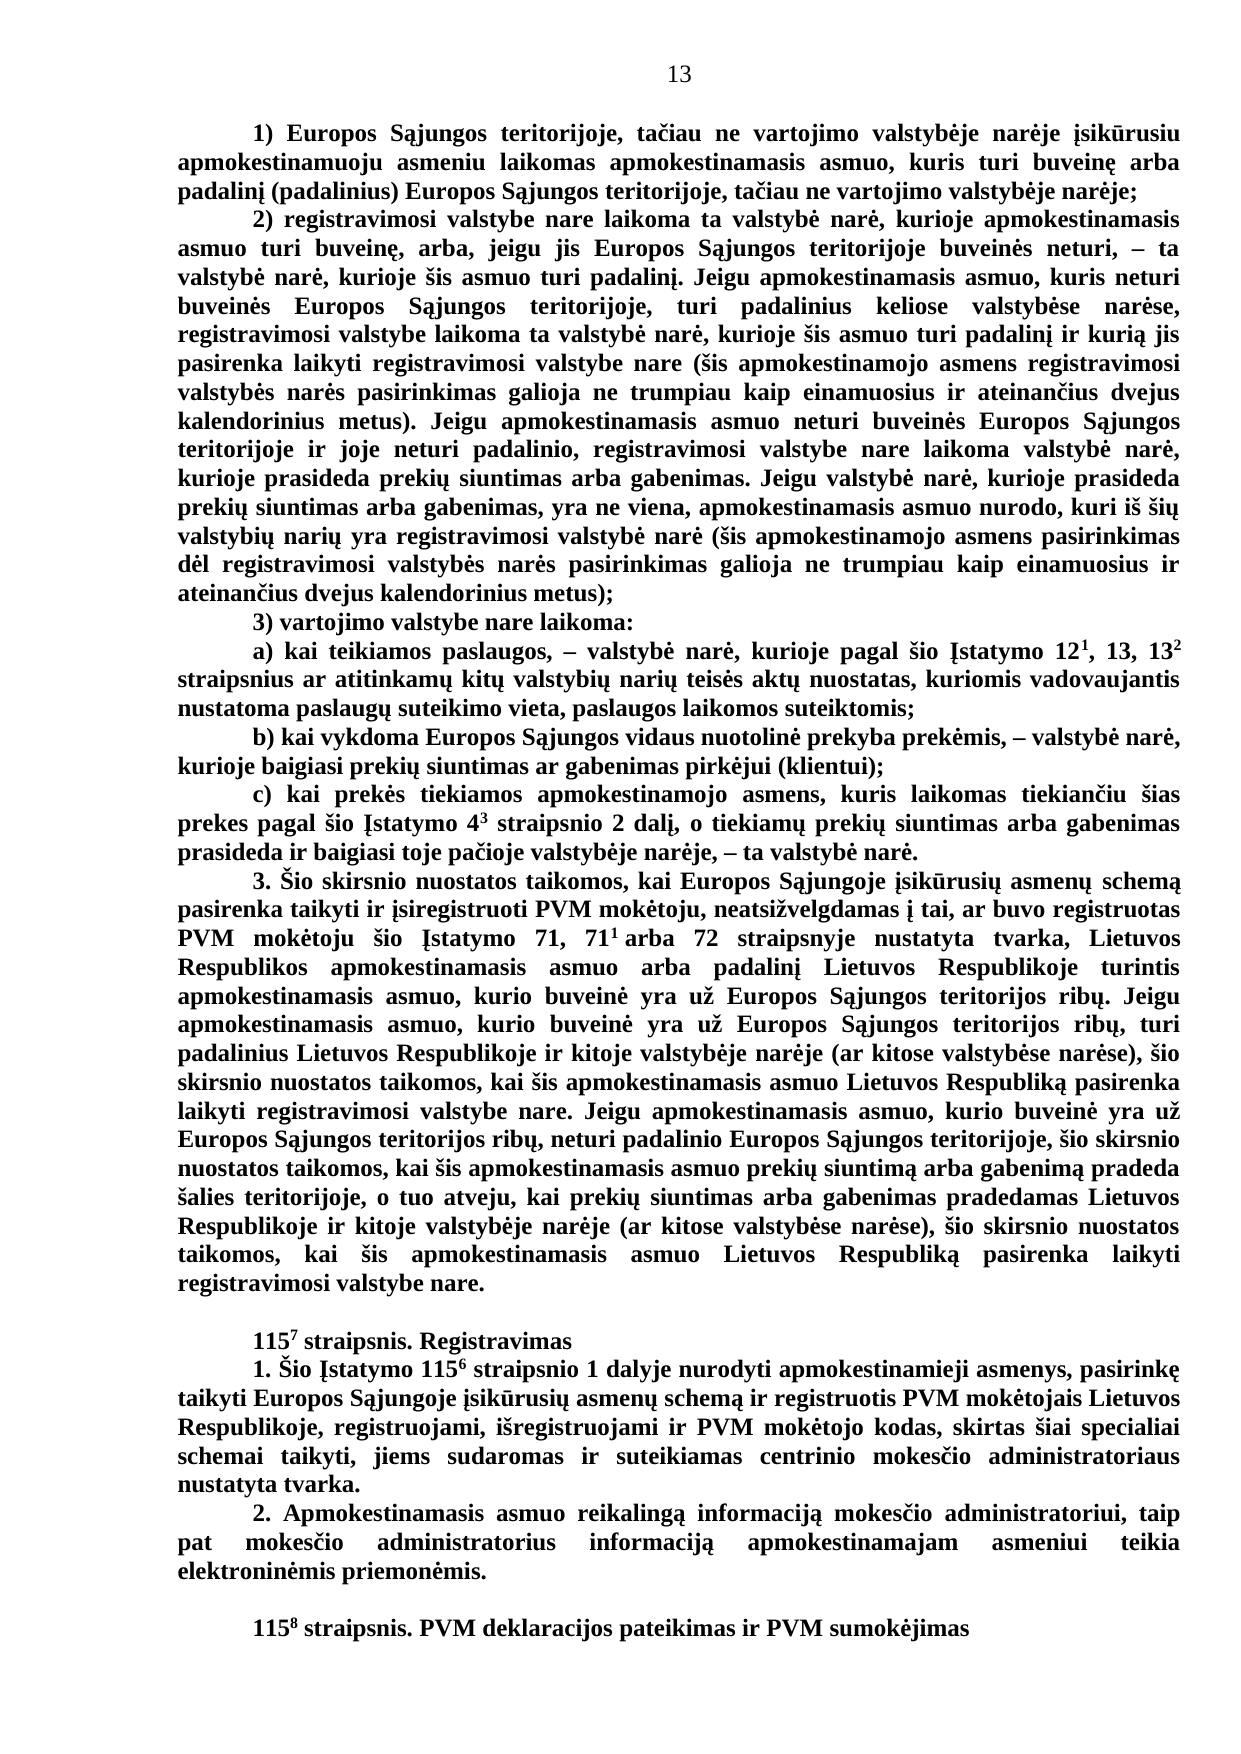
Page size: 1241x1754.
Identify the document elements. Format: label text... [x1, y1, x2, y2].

text 3. Šio skirsnio nuostatos taikomos, kai Europos Sąjungoje įsikūrusių asmenų schemą pasirenka taikyti ir įsiregistruoti PVM mokėtoju, neatsižvelgdamas į tai, ar buvo registruotas PVM mokėtoju šio Įstatymo 71, 711 arba 72 straipsnyje nustatyta tvarka, Lietuvos Respublikos apmokestinamasis asmuo arba padalinį Lietuvos Respublikoje turintis apmokestinamasis asmuo, kurio buveinė yra už Europos Sąjungos teritorijos ribų. Jeigu apmokestinamasis asmuo, kurio buveinė yra už Europos Sąjungos teritorijos ribų, turi padalinius Lietuvos Respublikoje ir kitoje valstybėje narėje (ar kitose valstybėse narėse), šio skirsnio nuostatos taikomos, kai šis apmokestinamasis asmuo Lietuvos Respubliką pasirenka laikyti registravimosi valstybe nare. Jeigu apmokestinamasis asmuo, kurio buveinė yra už Europos Sąjungos teritorijos ribų, neturi padalinio Europos Sąjungos teritorijoje, šio skirsnio nuostatos taikomos, kai šis apmokestinamasis asmuo prekių siuntimą arba gabenimą pradeda šalies teritorijoje, o tuo atveju, kai prekių siuntimas arba gabenimas pradedamas Lietuvos Respublikoje ir kitoje valstybėje narėje (ar kitose valstybėse narėse), šio skirsnio nuostatos taikomos, kai šis apmokestinamasis asmuo Lietuvos Respubliką pasirenka laikyti registravimosi valstybe nare. [177, 866, 1181, 1297]
text 1) Europos Sąjungos teritorijoje, tačiau ne vartojimo valstybėje narėje įsikūrusiu apmokestinamuoju asmeniu laikomas apmokestinamasis asmuo, kuris turi buveinę arba padalinį (padalinius) Europos Sąjungos teritorijoje, tačiau ne vartojimo valstybėje narėje; [177, 118, 1181, 204]
text b) kai vykdoma Europos Sąjungos vidaus nuotolinė prekyba prekėmis, – valstybė narė, kurioje baigiasi prekių siuntimas ar gabenimas pirkėjui (klientui); [177, 722, 1181, 779]
text 2. Apmokestinamasis asmuo reikalingą informaciją mokesčio administratoriui, taip pat mokesčio administratorius informaciją apmokestinamajam asmeniui teikia elektroninėmis priemonėmis. [177, 1498, 1181, 1584]
text 1. Šio Įstatymo 1156 straipsnio 1 dalyje nurodyti apmokestinamieji asmenys, pasirinkę taikyti Europos Sąjungoje įsikūrusių asmenų schemą ir registruotis PVM mokėtojais Lietuvos Respublikoje, registruojami, išregistruojami ir PVM mokėtojo kodas, skirtas šiai specialiai schemai taikyti, jiems sudaromas ir suteikiamas centrinio mokesčio administratoriaus nustatyta tvarka. [177, 1354, 1181, 1498]
text 3) vartojimo valstybe nare laikoma: [177, 607, 1181, 636]
text 2) registravimosi valstybe nare laikoma ta valstybė narė, kurioje apmokestinamasis asmuo turi buveinę, arba, jeigu jis Europos Sąjungos teritorijoje buveinės neturi, – ta valstybė narė, kurioje šis asmuo turi padalinį. Jeigu apmokestinamasis asmuo, kuris neturi buveinės Europos Sąjungos teritorijoje, turi padalinius keliose valstybėse narėse, registravimosi valstybe laikoma ta valstybė narė, kurioje šis asmuo turi padalinį ir kurią jis pasirenka laikyti registravimosi valstybe nare (šis apmokestinamojo asmens registravimosi valstybės narės pasirinkimas galioja ne trumpiau kaip einamuosius ir ateinančius dvejus kalendorinius metus). Jeigu apmokestinamasis asmuo neturi buveinės Europos Sąjungos teritorijoje ir joje neturi padalinio, registravimosi valstybe nare laikoma valstybė narė, kurioje prasideda prekių siuntimas arba gabenimas. Jeigu valstybė narė, kurioje prasideda prekių siuntimas arba gabenimas, yra ne viena, apmokestinamasis asmuo nurodo, kuri iš šių valstybių narių yra registravimosi valstybė narė (šis apmokestinamojo asmens pasirinkimas dėl registravimosi valstybės narės pasirinkimas galioja ne trumpiau kaip einamuosius ir ateinančius dvejus kalendorinius metus); [177, 204, 1181, 607]
text 1157 straipsnis. Registravimas [177, 1326, 1181, 1354]
text a) kai teikiamos paslaugos, – valstybė narė, kurioje pagal šio Įstatymo 121, 13, 132 straipsnius ar atitinkamų kitų valstybių narių teisės aktų nuostatas, kuriomis vadovaujantis nustatoma paslaugų suteikimo vieta, paslaugos laikomos suteiktomis; [177, 636, 1181, 722]
text 1158 straipsnis. PVM deklaracijos pateikimas ir PVM sumokėjimas [177, 1613, 1181, 1642]
text c) kai prekės tiekiamos apmokestinamojo asmens, kuris laikomas tiekiančiu šias prekes pagal šio Įstatymo 43 straipsnio 2 dalį, o tiekiamų prekių siuntimas arba gabenimas prasideda ir baigiasi toje pačioje valstybėje narėje, – ta valstybė narė. [177, 779, 1181, 866]
